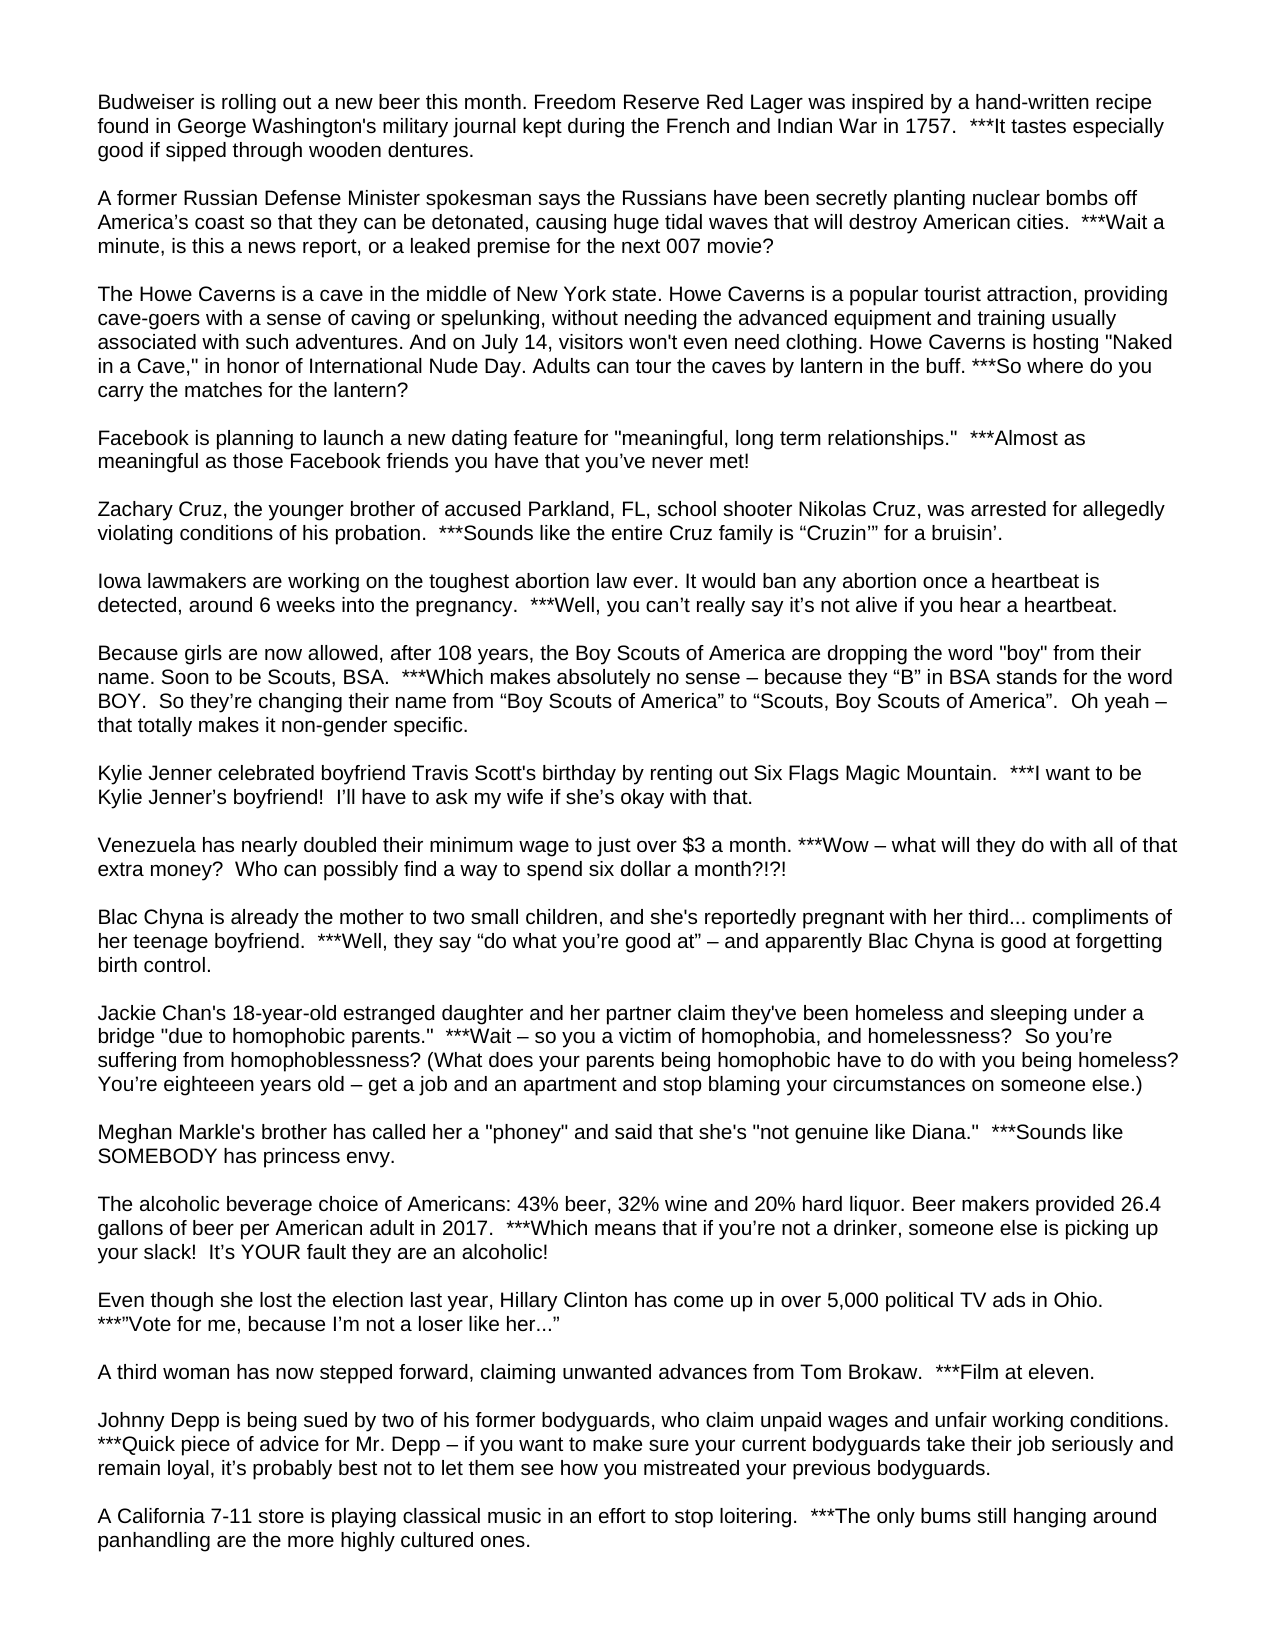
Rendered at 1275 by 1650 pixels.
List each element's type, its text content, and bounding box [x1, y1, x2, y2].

text Blac Chyna is already the mother to two small children, and she's reportedly pregnant with her third... compliments of her teenage boyfriend. ***Well, they say “do what you’re good at” – and apparently Blac Chyna is good at forgetting birth control. [97, 904, 1185, 976]
text A third woman has now stepped forward, claiming unwanted advances from Tom Brokaw. ***Film at eleven. [97, 1360, 1185, 1384]
text A former Russian Defense Minister spokesman says the Russians have been secretly planting nuclear bombs off America’s coast so that they can be detonated, causing huge tidal waves that will destroy American cities. ***Wait a minute, is this a news report, or a leaked premise for the next 007 movie? [97, 186, 1185, 258]
text A California 7-11 store is playing classical music in an effort to stop loitering. ***The only bums still hanging around panhandling are the more highly cultured ones. [97, 1503, 1185, 1551]
text Because girls are now allowed, after 108 years, the Boy Scouts of America are dropping the word "boy" from their name. Soon to be Scouts, BSA. ***Which makes absolutely no sense – because they “B” in BSA stands for the word BOY. So they’re changing their name from “Boy Scouts of America” to “Scouts, Boy Scouts of America”. Oh yeah – that totally makes it non-gender specific. [97, 641, 1185, 737]
text Meghan Markle's brother has called her a "phoney" and said that she's "not genuine like Diana." ***Sounds like SOMEBODY has princess envy. [97, 1120, 1185, 1168]
text The Howe Caverns is a cave in the middle of New York state. Howe Caverns is a popular tourist attraction, providing cave-goers with a sense of caving or spelunking, without needing the advanced equipment and training usually associated with such adventures. And on July 14, visitors won't even need clothing. Howe Caverns is hosting "Naked in a Cave," in honor of International Nude Day. Adults can tour the caves by lantern in the buff. ***So where do you carry the matches for the lantern? [97, 282, 1185, 401]
text Johnny Depp is being sued by two of his former bodyguards, who claim unpaid wages and unfair working conditions. ***Quick piece of advice for Mr. Depp – if you want to make sure your current bodyguards take their job seriously and remain loyal, it’s probably best not to let them see how you mistreated your previous bodyguards. [97, 1408, 1185, 1479]
text Jackie Chan's 18-year-old estranged daughter and her partner claim they've been homeless and sleeping under a bridge "due to homophobic parents." ***Wait – so you a victim of homophobia, and homelessness? So you’re suffering from homophoblessness? (What does your parents being homophobic have to do with you being homeless? You’re eighteeen years old – get a job and an apartment and stop blaming your circumstances on someone else.) [97, 1000, 1185, 1096]
text Facebook is planning to launch a new dating feature for "meaningful, long term relationships." ***Almost as meaningful as those Facebook friends you have that you’ve never met! [97, 425, 1185, 473]
text Kylie Jenner celebrated boyfriend Travis Scott's birthday by renting out Six Flags Magic Mountain. ***I want to be Kylie Jenner’s boyfriend! I’ll have to ask my wife if she’s okay with that. [97, 761, 1185, 809]
text The alcoholic beverage choice of Americans: 43% beer, 32% wine and 20% hard liquor. Beer makers provided 26.4 gallons of beer per American adult in 2017. ***Which means that if you’re not a drinker, someone else is picking up your slack! It’s YOUR fault they are an alcoholic! [97, 1192, 1185, 1264]
text Iowa lawmakers are working on the toughest abortion law ever. It would ban any abortion once a heartbeat is detected, around 6 weeks into the pregnancy. ***Well, you can’t really say it’s not alive if you hear a heartbeat. [97, 569, 1185, 617]
text Even though she lost the election last year, Hillary Clinton has come up in over 5,000 political TV ads in Ohio. ***”Vote for me, because I’m not a loser like her...” [97, 1288, 1185, 1336]
text Venezuela has nearly doubled their minimum wage to just over $3 a month. ***Wow – what will they do with all of that extra money? Who can possibly find a way to spend six dollar a month?!?! [97, 833, 1185, 881]
text Budweiser is rolling out a new beer this month. Freedom Reserve Red Lager was inspired by a hand-written recipe found in George Washington's military journal kept during the French and Indian War in 1757. ***It tastes especially good if sipped through wooden dentures. [97, 90, 1185, 162]
text Zachary Cruz, the younger brother of accused Parkland, FL, school shooter Nikolas Cruz, was arrested for allegedly violating conditions of his probation. ***Sounds like the entire Cruz family is “Cruzin’” for a bruisin’. [97, 497, 1185, 545]
